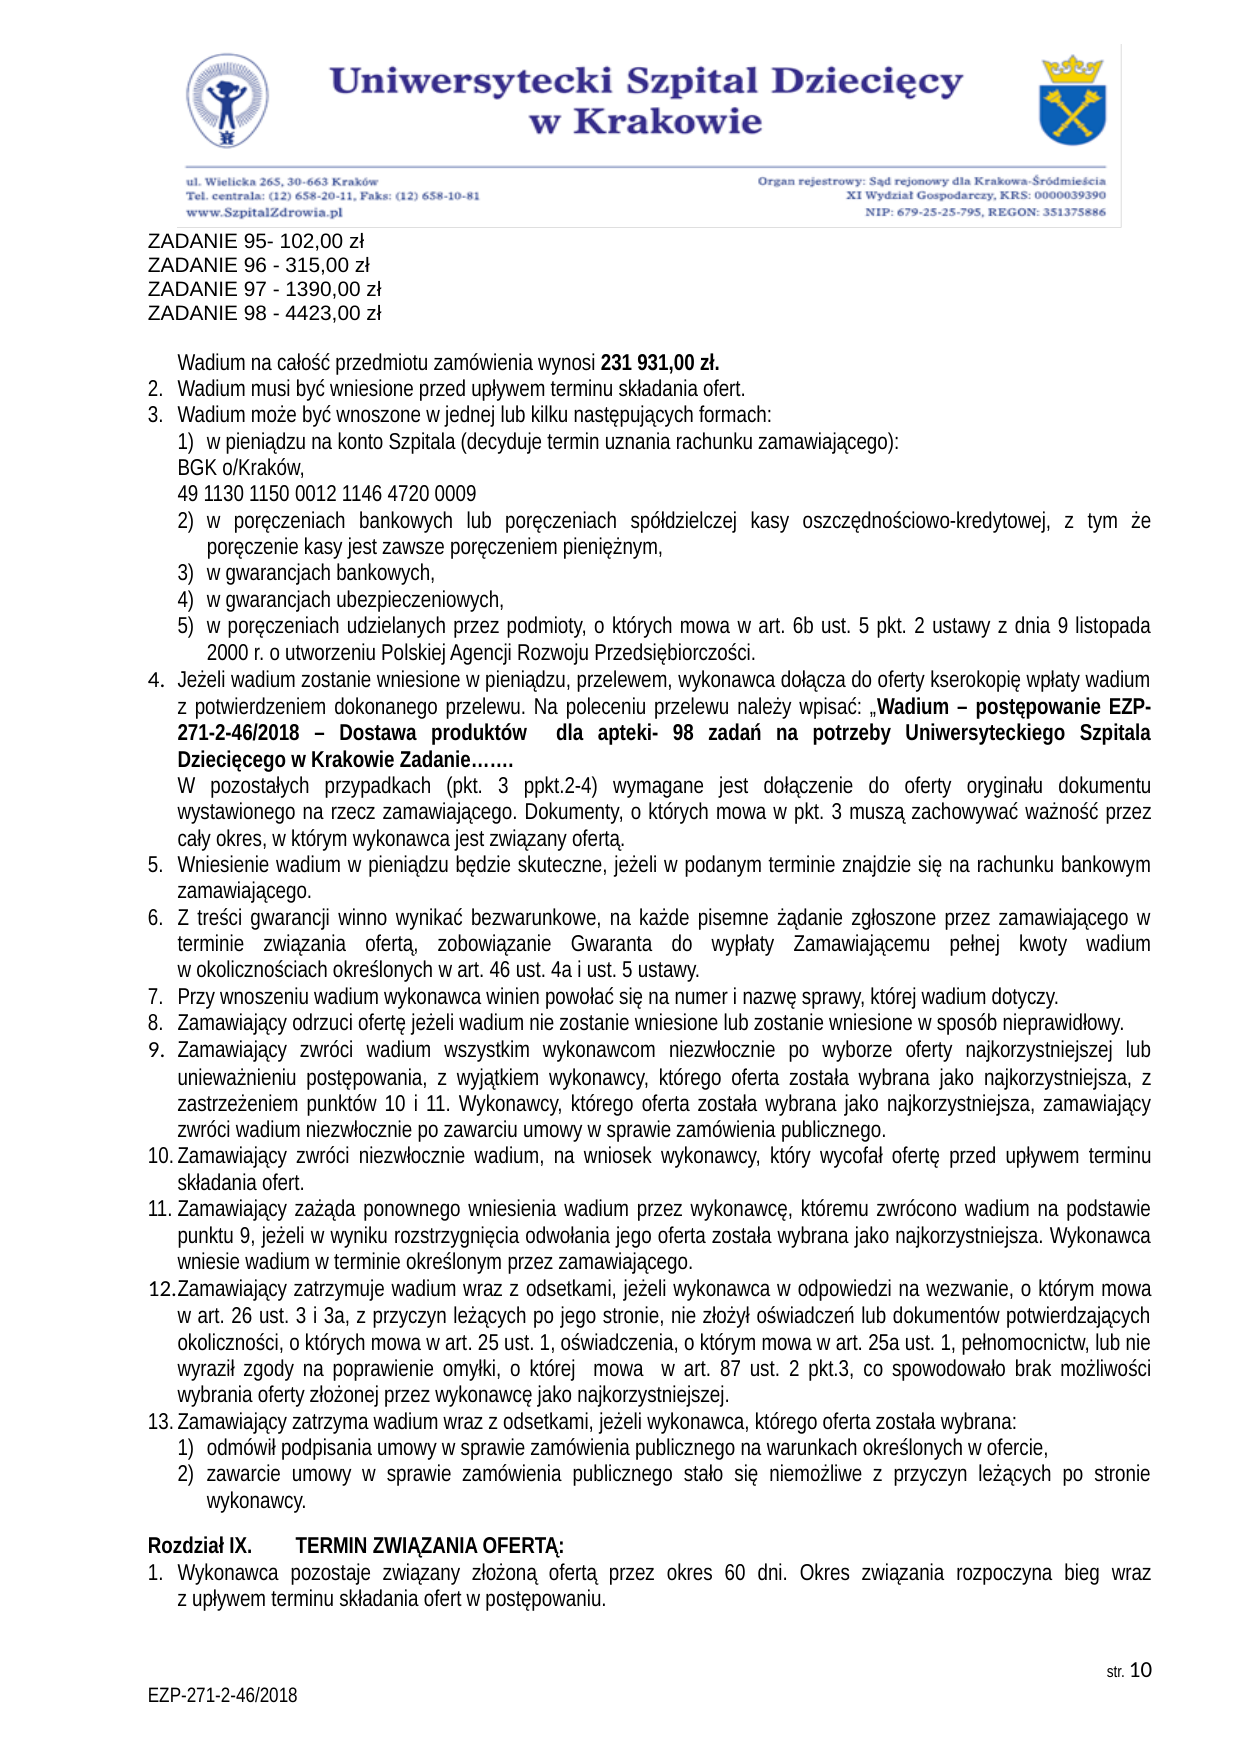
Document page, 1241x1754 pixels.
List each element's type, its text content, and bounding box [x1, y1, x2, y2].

list Wykonawca pozostaje związany złożoną ofertą przez okres 60 dni. Okres związania rozpoczyna bieg wraz z upływem terminu składania ofert w postępowaniu. [148, 1559, 1152, 1611]
list w poręczeniach bankowych lub poręczeniach spółdzielczej kasy oszczędnościowo-kredytowej, z tym że poręczenie kasy jest zawsze poręczeniem pieniężnym, [177, 507, 1152, 559]
list Jeżeli wadium zostanie wniesione w pieniądzu, przelewem, wykonawca dołącza do oferty kserokopię wpłaty wadium z potwierdzeniem dokonanego przelewu. Na poleceniu przelewu należy wpisać: „Wadium – postępowanie EZP-271-2-46/2018 – Dostawa produktów dla apteki- 98 zadań na potrzeby Uniwersyteckiego Szpitala Dziecięcego w Krakowie Zadanie……. [148, 665, 1152, 772]
text 49 1130 1150 0012 1146 4720 0009 [177, 480, 1152, 507]
text ZADANIE 95- 102,00 zł [148, 229, 1152, 253]
list Zamawiający odrzuci ofertę jeżeli wadium nie zostanie wniesione lub zostanie wniesione w sposób nieprawidłowy. [148, 1009, 1152, 1035]
text ZADANIE 96 - 315,00 zł [148, 253, 1152, 277]
text Wadium na całość przedmiotu zamówienia wynosi 231 931,00 zł. [177, 348, 1152, 375]
list Zamawiający zażąda ponownego wniesienia wadium przez wykonawcę, któremu zwrócono wadium na podstawie punktu 9, jeżeli w wyniku rozstrzygnięcia odwołania jego oferta została wybrana jako najkorzystniejsza. Wykonawca wniesie wadium w terminie określonym przez zamawiającego. [148, 1195, 1152, 1274]
list Zamawiający zatrzyma wadium wraz z odsetkami, jeżeli wykonawca, którego oferta została wybrana: [148, 1408, 1152, 1434]
list w gwarancjach bankowych, [177, 559, 1152, 586]
list Wadium może być wnoszone w jednej lub kilku następujących formach: [148, 401, 1152, 428]
list Z treści gwarancji winno wynikać bezwarunkowe, na każde pisemne żądanie zgłoszone przez zamawiającego w terminie związania ofertą, zobowiązanie Gwaranta do wypłaty Zamawiającemu pełnej kwoty wadium w okolicznościach określonych w art. 46 ust. 4a i ust. 5 ustawy. [148, 904, 1152, 983]
text ZADANIE 97 - 1390,00 zł [148, 277, 1152, 301]
text ZADANIE 98 - 4423,00 zł [148, 301, 1152, 324]
list odmówił podpisania umowy w sprawie zamówienia publicznego na warunkach określonych w ofercie, [177, 1434, 1152, 1460]
list Przy wnoszeniu wadium wykonawca winien powołać się na numer i nazwę sprawy, której wadium dotyczy. [148, 983, 1152, 1009]
text BGK o/Kraków, [177, 454, 1152, 480]
list w gwarancjach ubezpieczeniowych, [177, 586, 1152, 612]
list w poręczeniach udzielanych przez podmioty, o których mowa w art. 6b ust. 5 pkt. 2 ustawy z dnia 9 listopada 2000 r. o utworzeniu Polskiej Agencji Rozwoju Przedsiębiorczości. [177, 612, 1152, 665]
list Wniesienie wadium w pieniądzu będzie skuteczne, jeżeli w podanym terminie znajdzie się na rachunku bankowym zamawiającego. [148, 851, 1152, 904]
text W pozostałych przypadkach (pkt. 3 ppkt.2-4) wymagane jest dołączenie do oferty oryginału dokumentu wystawionego na rzecz zamawiającego. Dokumenty, o których mowa w pkt. 3 muszą zachowywać ważność przez cały okres, w którym wykonawca jest związany ofertą. [177, 772, 1152, 851]
list TERMIN ZWIĄZANIA OFERTĄ: [148, 1532, 1152, 1559]
list Zamawiający zwróci wadium wszystkim wykonawcom niezwłocznie po wyborze oferty najkorzystniejszej lub unieważnieniu postępowania, z wyjątkiem wykonawcy, którego oferta została wybrana jako najkorzystniejsza, z zastrzeżeniem punktów 10 i 11. Wykonawcy, którego oferta została wybrana jako najkorzystniejsza, zamawiający zwróci wadium niezwłocznie po zawarciu umowy w sprawie zamówienia publicznego. [148, 1035, 1152, 1142]
list Zamawiający zwróci niezwłocznie wadium, na wniosek wykonawcy, który wycofał ofertę przed upływem terminu składania ofert. [148, 1142, 1152, 1195]
list w pieniądzu na konto Szpitala (decyduje termin uznania rachunku zamawiającego): [177, 428, 1152, 454]
list zawarcie umowy w sprawie zamówienia publicznego stało się niemożliwe z przyczyn leżących po stronie wykonawcy. [177, 1460, 1152, 1513]
list Zamawiający zatrzymuje wadium wraz z odsetkami, jeżeli wykonawca w odpowiedzi na wezwanie, o którym mowa w art. 26 ust. 3 i 3a, z przyczyn leżących po jego stronie, nie złożył oświadczeń lub dokumentów potwierdzających okoliczności, o których mowa w art. 25 ust. 1, oświadczenia, o którym mowa w art. 25a ust. 1, pełnomocnictw, lub nie wyraził zgody na poprawienie omyłki, o której mowa w art. 87 ust. 2 pkt.3, co spowodowało brak możliwości wybrania oferty złożonej przez wykonawcę jako najkorzystniejszej. [148, 1274, 1152, 1408]
list Wadium musi być wniesione przed upływem terminu składania ofert. [148, 375, 1152, 401]
